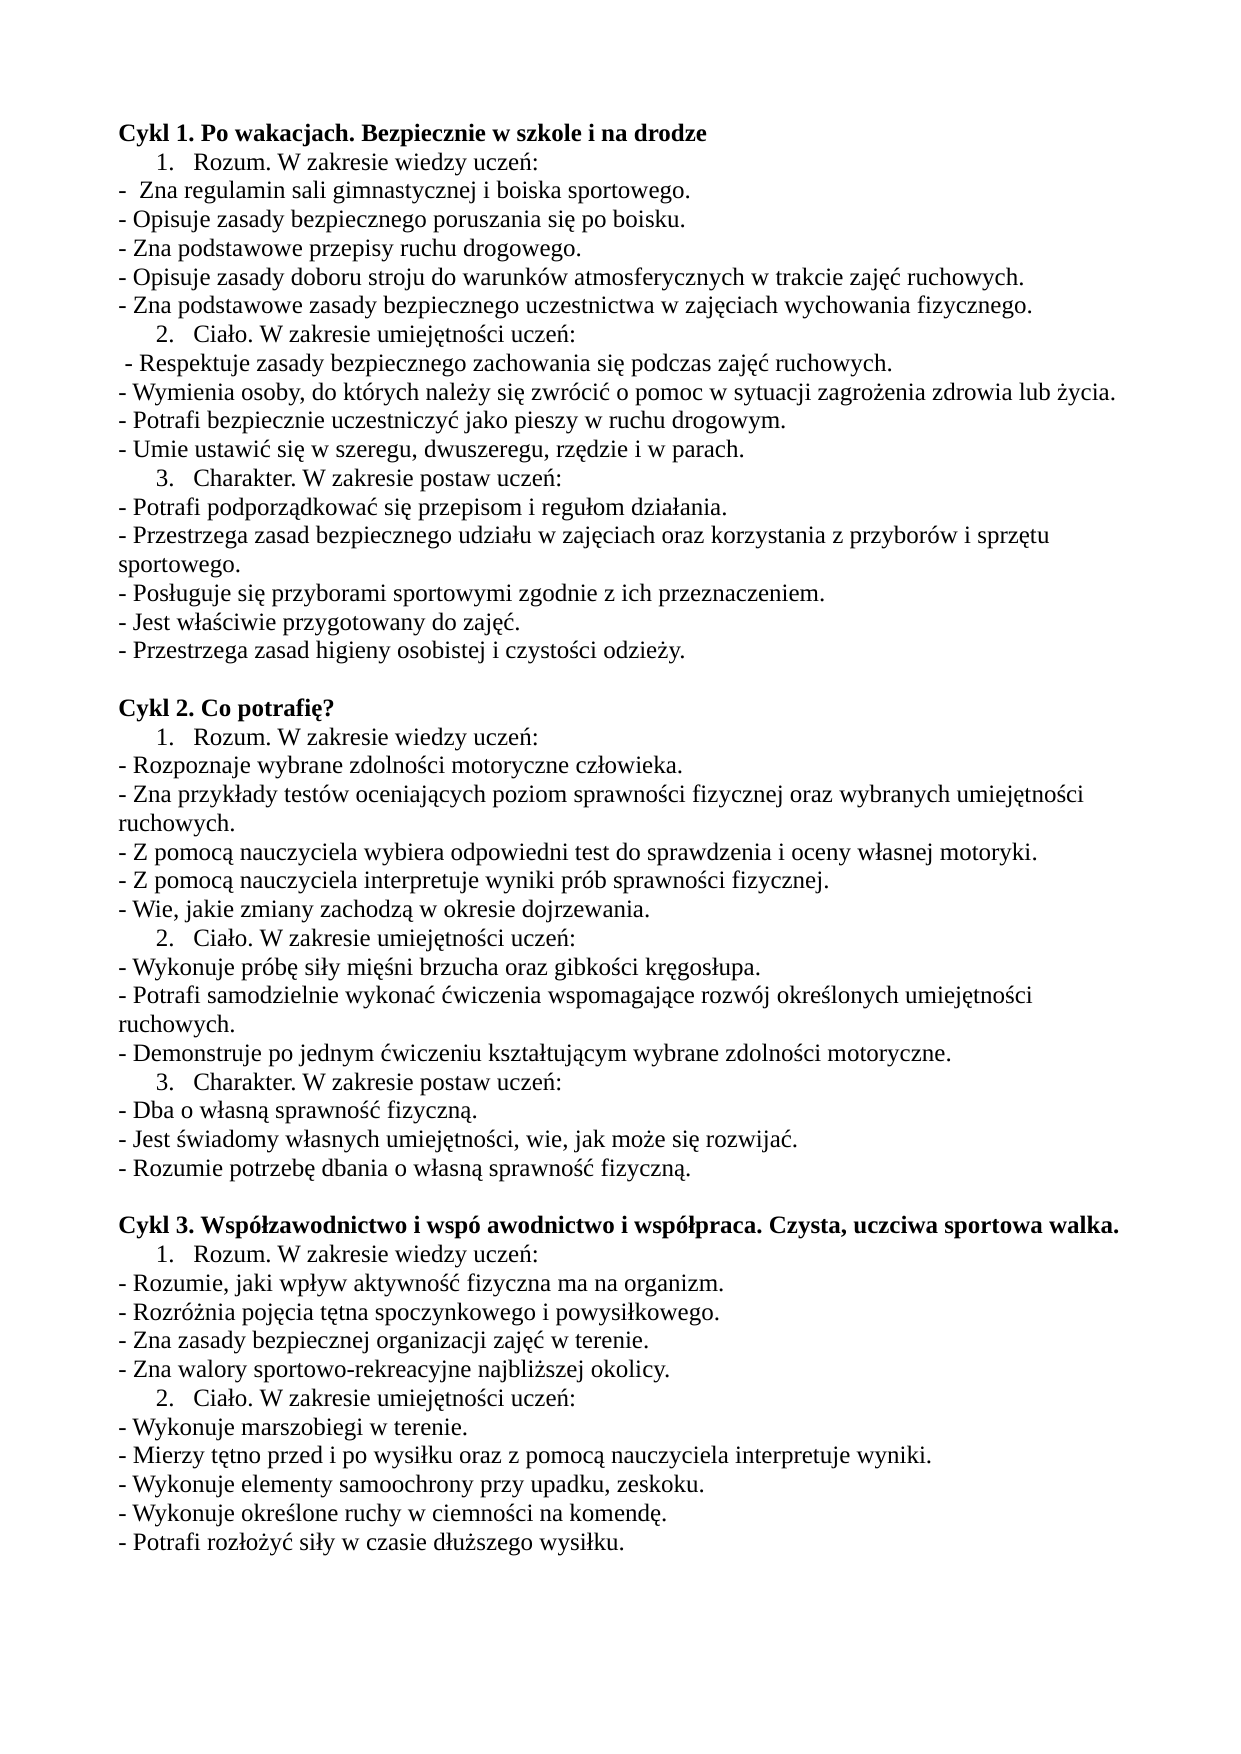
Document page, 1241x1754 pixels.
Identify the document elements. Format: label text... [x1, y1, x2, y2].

list Rozum. W zakresie wiedzy uczeń: [156, 722, 1122, 751]
text - Z pomocą nauczyciela interpretuje wyniki prób sprawności fizycznej. [118, 866, 1122, 894]
text - Rozumie, jaki wpływ aktywność fizyczna ma na organizm. [118, 1268, 1122, 1297]
text - Respektuje zasady bezpiecznego zachowania się podczas zajęć ruchowych. [118, 348, 1122, 377]
text - Jest właściwie przygotowany do zajęć. [118, 607, 1122, 636]
text - Umie ustawić się w szeregu, dwuszeregu, rzędzie i w parach. [118, 434, 1122, 463]
text - Zna zasady bezpiecznej organizacji zajęć w terenie. [118, 1326, 1122, 1354]
text Cykl 1. Po wakacjach. Bezpiecznie w szkole i na drodze [118, 118, 1122, 147]
text - Jest świadomy własnych umiejętności, wie, jak może się rozwijać. [118, 1124, 1122, 1153]
text - Wykonuje próbę siły mięśni brzucha oraz gibkości kręgosłupa. [118, 952, 1122, 981]
text - Rozumie potrzebę dbania o własną sprawność fizyczną. [118, 1153, 1122, 1182]
text - Zna podstawowe przepisy ruchu drogowego. [118, 233, 1122, 262]
text - Posługuje się przyborami sportowymi zgodnie z ich przeznaczeniem. [118, 578, 1122, 607]
text - Dba o własną sprawność fizyczną. [118, 1096, 1122, 1124]
text - Wymienia osoby, do których należy się zwrócić o pomoc w sytuacji zagrożenia zdrowia lub życia. [118, 377, 1122, 406]
text - Potrafi podporządkować się przepisom i regułom działania. [118, 492, 1122, 521]
text Cykl 3. Współzawodnictwo i wspó awodnictwo i współpraca. Czysta, uczciwa sportowa walka. [118, 1211, 1122, 1239]
text - Rozpoznaje wybrane zdolności motoryczne człowieka. [118, 751, 1122, 779]
text - Wykonuje elementy samoochrony przy upadku, zeskoku. [118, 1469, 1122, 1498]
text - Zna podstawowe zasady bezpiecznego uczestnictwa w zajęciach wychowania fizycznego. [118, 291, 1122, 319]
text - Demonstruje po jednym ćwiczeniu kształtującym wybrane zdolności motoryczne. [118, 1038, 1122, 1067]
text - Przestrzega zasad bezpiecznego udziału w zajęciach oraz korzystania z przyborów i sprzętu sportowego. [118, 521, 1122, 578]
text - Potrafi rozłożyć siły w czasie dłuższego wysiłku. [118, 1527, 1122, 1556]
text Cykl 2. Co potrafię? [118, 693, 1122, 722]
list Charakter. W zakresie postaw uczeń: [156, 463, 1122, 492]
text - Rozróżnia pojęcia tętna spoczynkowego i powysiłkowego. [118, 1297, 1122, 1326]
text - Zna walory sportowo-rekreacyjne najbliższej okolicy. [118, 1354, 1122, 1383]
text - Wie, jakie zmiany zachodzą w okresie dojrzewania. [118, 894, 1122, 923]
list Rozum. W zakresie wiedzy uczeń: [156, 1239, 1122, 1268]
text - Potrafi bezpiecznie uczestniczyć jako pieszy w ruchu drogowym. [118, 406, 1122, 434]
list Ciało. W zakresie umiejętności uczeń: [156, 1383, 1122, 1412]
text - Potrafi samodzielnie wykonać ćwiczenia wspomagające rozwój określonych umiejętności ruchowych. [118, 981, 1122, 1038]
text - Opisuje zasady bezpiecznego poruszania się po boisku. [118, 204, 1122, 233]
text - Z pomocą nauczyciela wybiera odpowiedni test do sprawdzenia i oceny własnej motoryki. [118, 837, 1122, 866]
list Ciało. W zakresie umiejętności uczeń: [156, 319, 1122, 348]
list Charakter. W zakresie postaw uczeń: [156, 1067, 1122, 1096]
text - Opisuje zasady doboru stroju do warunków atmosferycznych w trakcie zajęć ruchowych. [118, 262, 1122, 291]
text - Wykonuje określone ruchy w ciemności na komendę. [118, 1498, 1122, 1527]
text - Zna regulamin sali gimnastycznej i boiska sportowego. [118, 176, 1122, 204]
list Ciało. W zakresie umiejętności uczeń: [156, 923, 1122, 952]
text - Przestrzega zasad higieny osobistej i czystości odzieży. [118, 636, 1122, 664]
list Rozum. W zakresie wiedzy uczeń: [156, 147, 1122, 176]
text - Zna przykłady testów oceniających poziom sprawności fizycznej oraz wybranych umiejętności ruchowych. [118, 779, 1122, 837]
text - Mierzy tętno przed i po wysiłku oraz z pomocą nauczyciela interpretuje wyniki. [118, 1441, 1122, 1469]
text - Wykonuje marszobiegi w terenie. [118, 1412, 1122, 1441]
